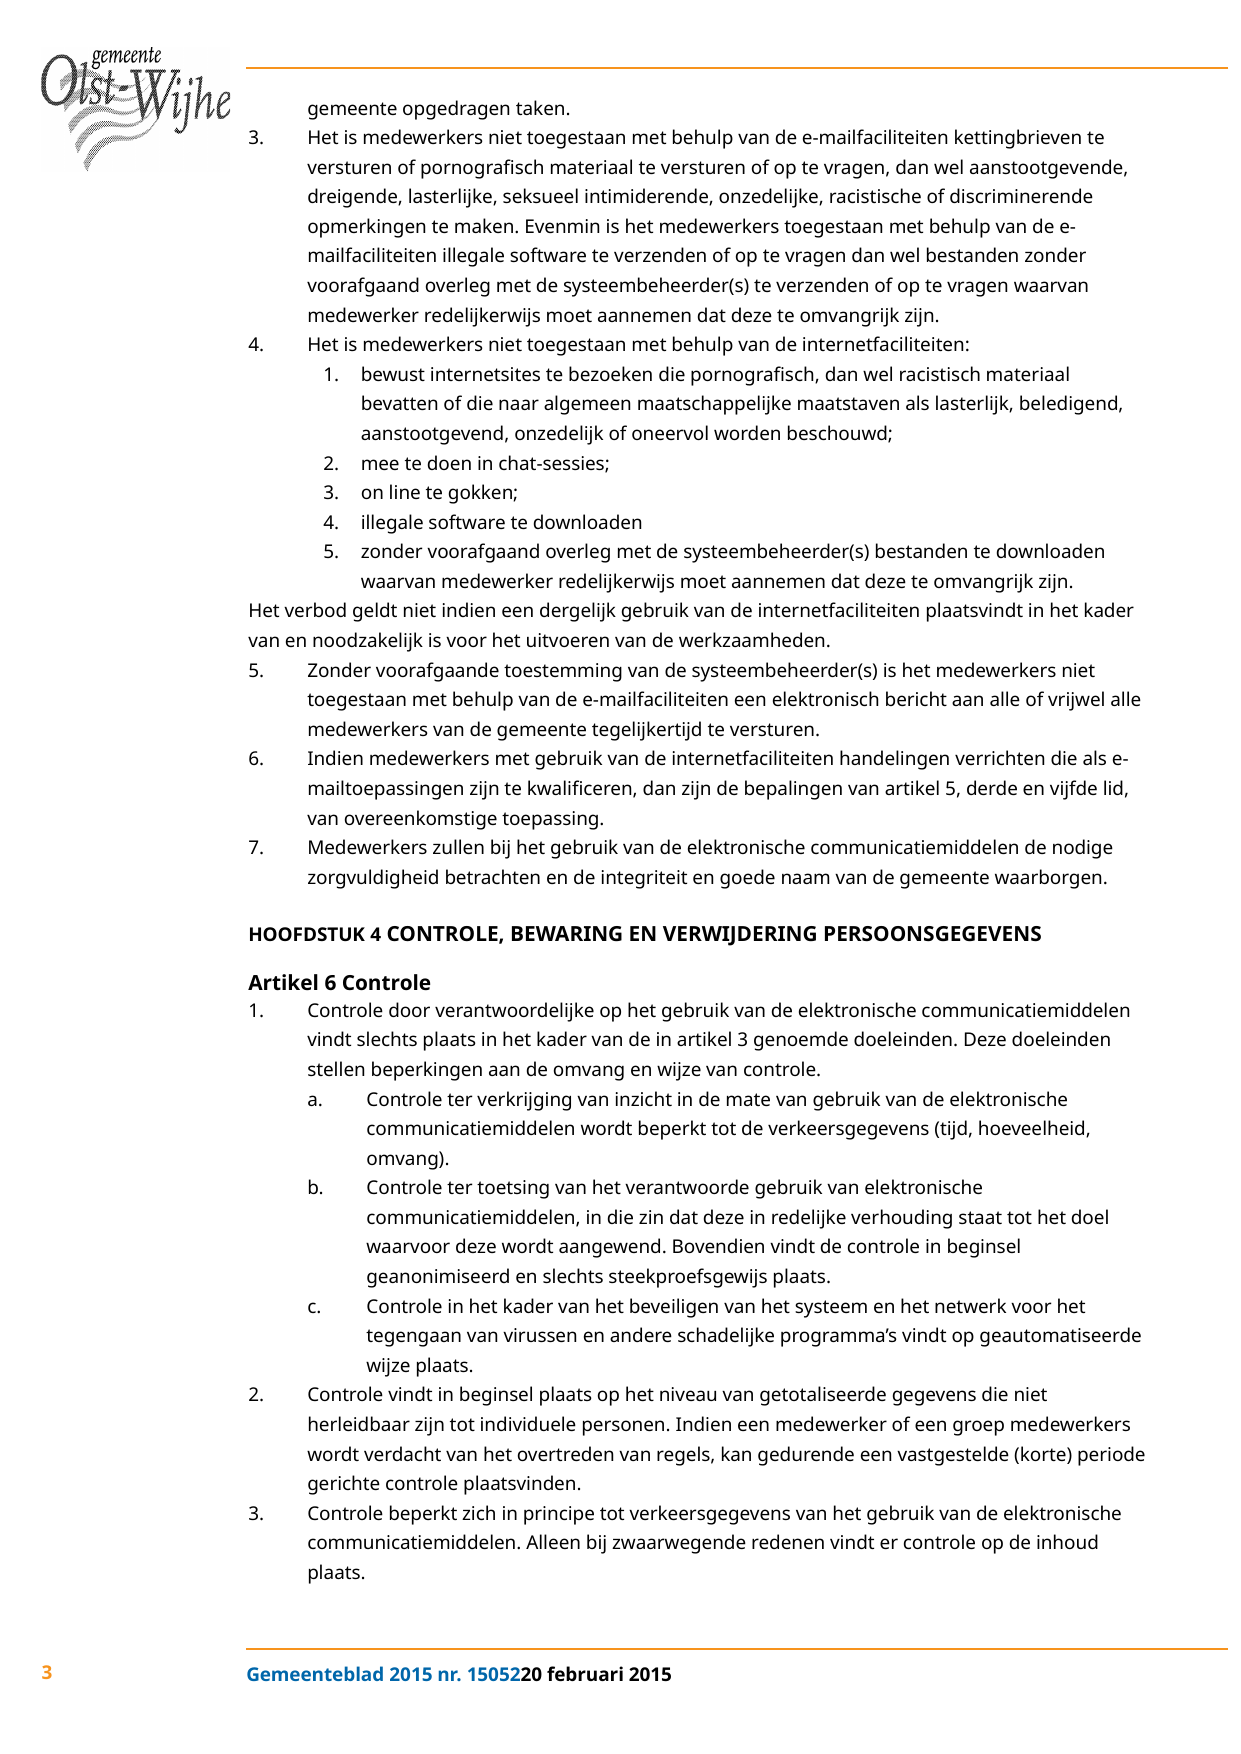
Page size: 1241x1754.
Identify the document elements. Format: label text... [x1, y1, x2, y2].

text Artikel 6 Controle [248, 968, 1152, 997]
list Controle ter toetsing van het verantwoorde gebruik van elektronische communicatiemiddelen, in die zin dat deze in redelijke verhouding staat tot het doel waarvoor deze wordt aangewend. Bovendien vindt de controle in beginsel geanonimiseerd en slechts steekproefsgewijs plaats. [307, 1174, 1152, 1289]
list Controle ter verkrijging van inzicht in de mate van gebruik van de elektronische communicatiemiddelen wordt beperkt tot de verkeersgegevens (tijd, hoeveelheid, omvang). [307, 1086, 1152, 1171]
list zonder voorafgaand overleg met de systeembeheerder(s) bestanden te downloaden waarvan medewerker redelijkerwijs moet aannemen dat deze te omvangrijk zijn. [323, 538, 1152, 594]
list Het is medewerkers niet toegestaan met behulp van de internetfaciliteiten: [248, 331, 1152, 357]
list Medewerkers zullen bij het gebruik van de elektronische communicatiemiddelen de nodige zorgvuldigheid betrachten en de integriteit en goede naam van de gemeente waarborgen. [248, 834, 1152, 890]
list Zonder voorafgaande toestemming van de systeembeheerder(s) is het medewerkers niet toegestaan met behulp van de e-mailfaciliteiten een elektronisch bericht aan alle of vrijwel alle medewerkers van de gemeente tegelijkertijd te versturen. [248, 657, 1152, 742]
list on line te gokken; [323, 479, 1152, 505]
list Controle in het kader van het beveiligen van het systeem en het netwerk voor het tegengaan van virussen en andere schadelijke programma’s vindt op geautomatiseerde wijze plaats. [307, 1293, 1152, 1378]
text Het verbod geldt niet indien een dergelijk gebruik van de internetfaciliteiten plaatsvindt in het kader van en noodzakelijk is voor het uitvoeren van de werkzaamheden. [248, 598, 1152, 653]
list bewust internetsites te bezoeken die pornografisch, dan wel racistisch materiaal bevatten of die naar algemeen maatschappelijke maatstaven als lasterlijk, beledigend, aanstootgevend, onzedelijk of oneervol worden beschouwd; [323, 361, 1152, 446]
list mee te doen in chat-sessies; [323, 450, 1152, 476]
list Controle door verantwoordelijke op het gebruik van de elektronische communicatiemiddelen vindt slechts plaats in het kader van de in artikel 3 genoemde doeleinden. Deze doeleinden stellen beperkingen aan de omvang en wijze van controle. [248, 997, 1152, 1082]
list Indien medewerkers met gebruik van de internetfaciliteiten handelingen verrichten die als e-mailtoepassingen zijn te kwalificeren, dan zijn de bepalingen van artikel 5, derde en vijfde lid, van overeenkomstige toepassing. [248, 746, 1152, 831]
text HOOFDSTUK 4 CONTROLE, BEWARING EN VERWIJDERING PERSOONSGEGEVENS [248, 919, 1152, 948]
list Controle vindt in beginsel plaats op het niveau van getotaliseerde gegevens die niet herleidbaar zijn tot individuele personen. Indien een medewerker of een groep medewerkers wordt verdacht van het overtreden van regels, kan gedurende een vastgestelde (korte) periode gerichte controle plaatsvinden. [248, 1382, 1152, 1496]
list Controle beperkt zich in principe tot verkeersgegevens van het gebruik van de elektronische communicatiemiddelen. Alleen bij zwaarwegende redenen vindt er controle op de inhoud plaats. [248, 1500, 1152, 1585]
picture [41, 47, 231, 172]
list illegale software te downloaden [323, 509, 1152, 535]
list Het is medewerkers niet toegestaan met behulp van de e-mailfaciliteiten kettingbrieven te versturen of pornografisch materiaal te versturen of op te vragen, dan wel aanstootgevende, dreigende, lasterlijke, seksueel intimiderende, onzedelijke, racistische of discriminerende opmerkingen te maken. Evenmin is het medewerkers toegestaan met behulp van de e-mailfaciliteiten illegale software te verzenden of op te vragen dan wel bestanden zonder voorafgaand overleg met de systeembeheerder(s) te verzenden of op te vragen waarvan medewerker redelijkerwijs moet aannemen dat deze te omvangrijk zijn. [248, 124, 1152, 328]
list gemeente opgedragen taken. [248, 95, 1152, 121]
